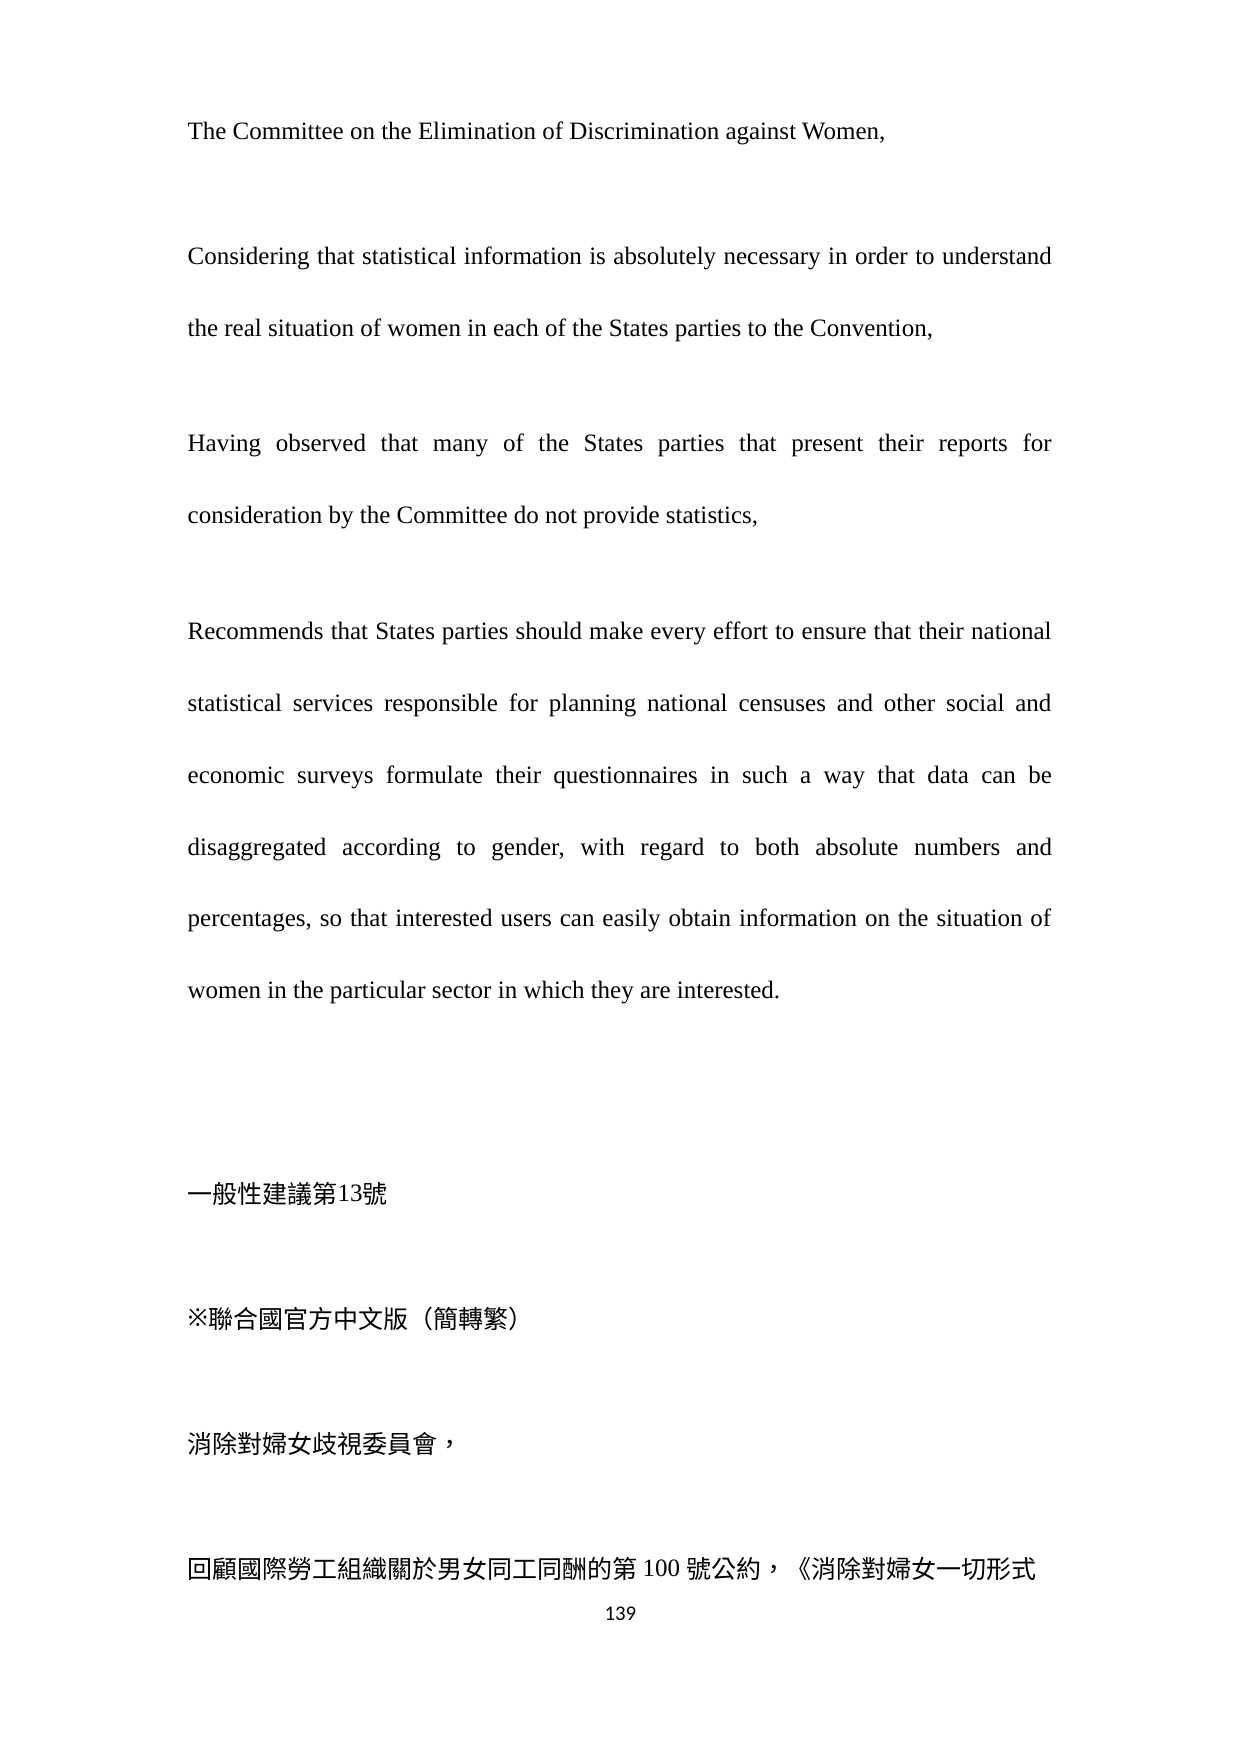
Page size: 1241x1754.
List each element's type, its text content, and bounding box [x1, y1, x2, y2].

text Considering that statistical information is absolutely necessary in order to understand the real situation of women in each of the States parties to the Convention, [187, 214, 1053, 348]
text 回顧國際勞工組織關於男女同工同酬的第100 號公約，《消除對婦女一切形式 [187, 1526, 1053, 1589]
text ※聯合國官方中文版（簡轉繁） [187, 1276, 1053, 1339]
text Recommends that States parties should make every effort to ensure that their national statistical services responsible for planning national censuses and other social and economic surveys formulate their questionnaires in such a way that data can be disaggregated according to gender, with regard to both absolute numbers and percentages, so that interested users can easily obtain information on the situation of women in the particular sector in which they are interested. [187, 589, 1053, 1011]
text 消除對婦女歧視委員會， [187, 1401, 1053, 1464]
text 一般性建議第13號 [187, 1151, 1053, 1214]
text The Committee on the Elimination of Discrimination against Women, [187, 89, 1053, 151]
text Having observed that many of the States parties that present their reports for consideration by the Committee do not provide statistics, [187, 401, 1053, 536]
